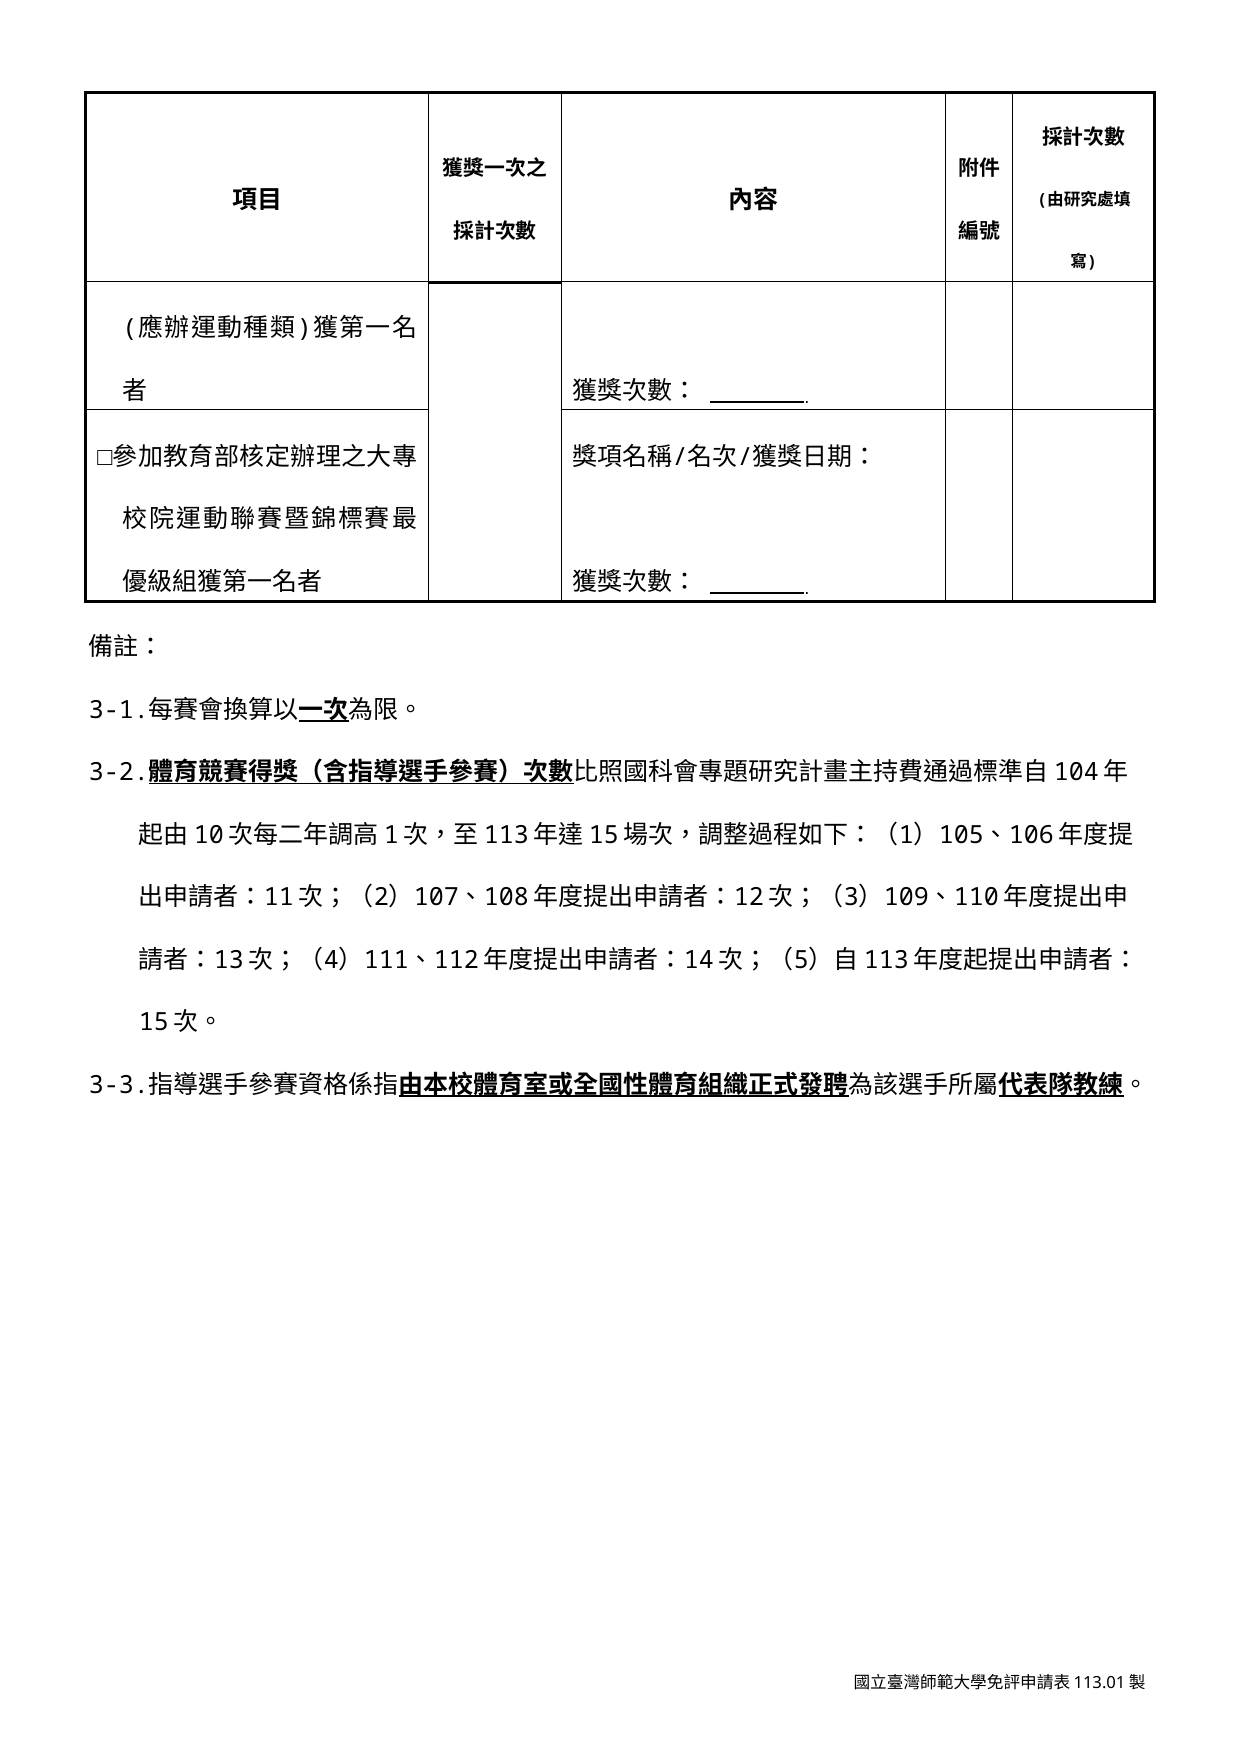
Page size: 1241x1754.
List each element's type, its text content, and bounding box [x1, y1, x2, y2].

table_header 採計次數 (由研究處填寫) [1013, 94, 1153, 281]
text 3-3.指導選手參賽資格係指由本校體育室或全國性體育組織正式發聘為該選手所屬代表隊教練。 [89, 1041, 1152, 1103]
table_cell 獲獎次數： [562, 282, 945, 409]
table_header 附件 編號 [946, 94, 1012, 281]
table_cell □參加教育部核定辦理之大專校院運動聯賽暨錦標賽最優級組獲第一名者 [87, 410, 428, 600]
text 3-1.每賽會換算以一次為限。 [89, 666, 1152, 728]
table_header 項目 [87, 94, 428, 281]
table_header 獲獎一次之 採計次數 [429, 94, 561, 281]
text 備註： [89, 603, 1152, 666]
table_header 內容 [562, 94, 945, 281]
table_cell [1013, 282, 1153, 409]
table_cell [946, 282, 1012, 409]
table_cell (應辦運動種類)獲第一名者 [87, 282, 428, 409]
table_cell [1013, 410, 1153, 600]
table_cell 獎項名稱/名次/獲獎日期： 獲獎次數： [562, 410, 945, 600]
text 3-2.體育競賽得獎（含指導選手參賽）次數比照國科會專題研究計畫主持費通過標準自104年起由10次每二年調高1次，至113年達15場次，調整過程如下：（1）105、106年度提出申請者：11次；（2）107、108年度提出申請者：12次；（3）109、110年度提出申請者：13次；（4）111、112年度提出申請者：14次；（5）自113年度起提出申請者：15次。 [89, 728, 1152, 1041]
table_cell [429, 284, 561, 600]
table_cell [946, 410, 1012, 600]
